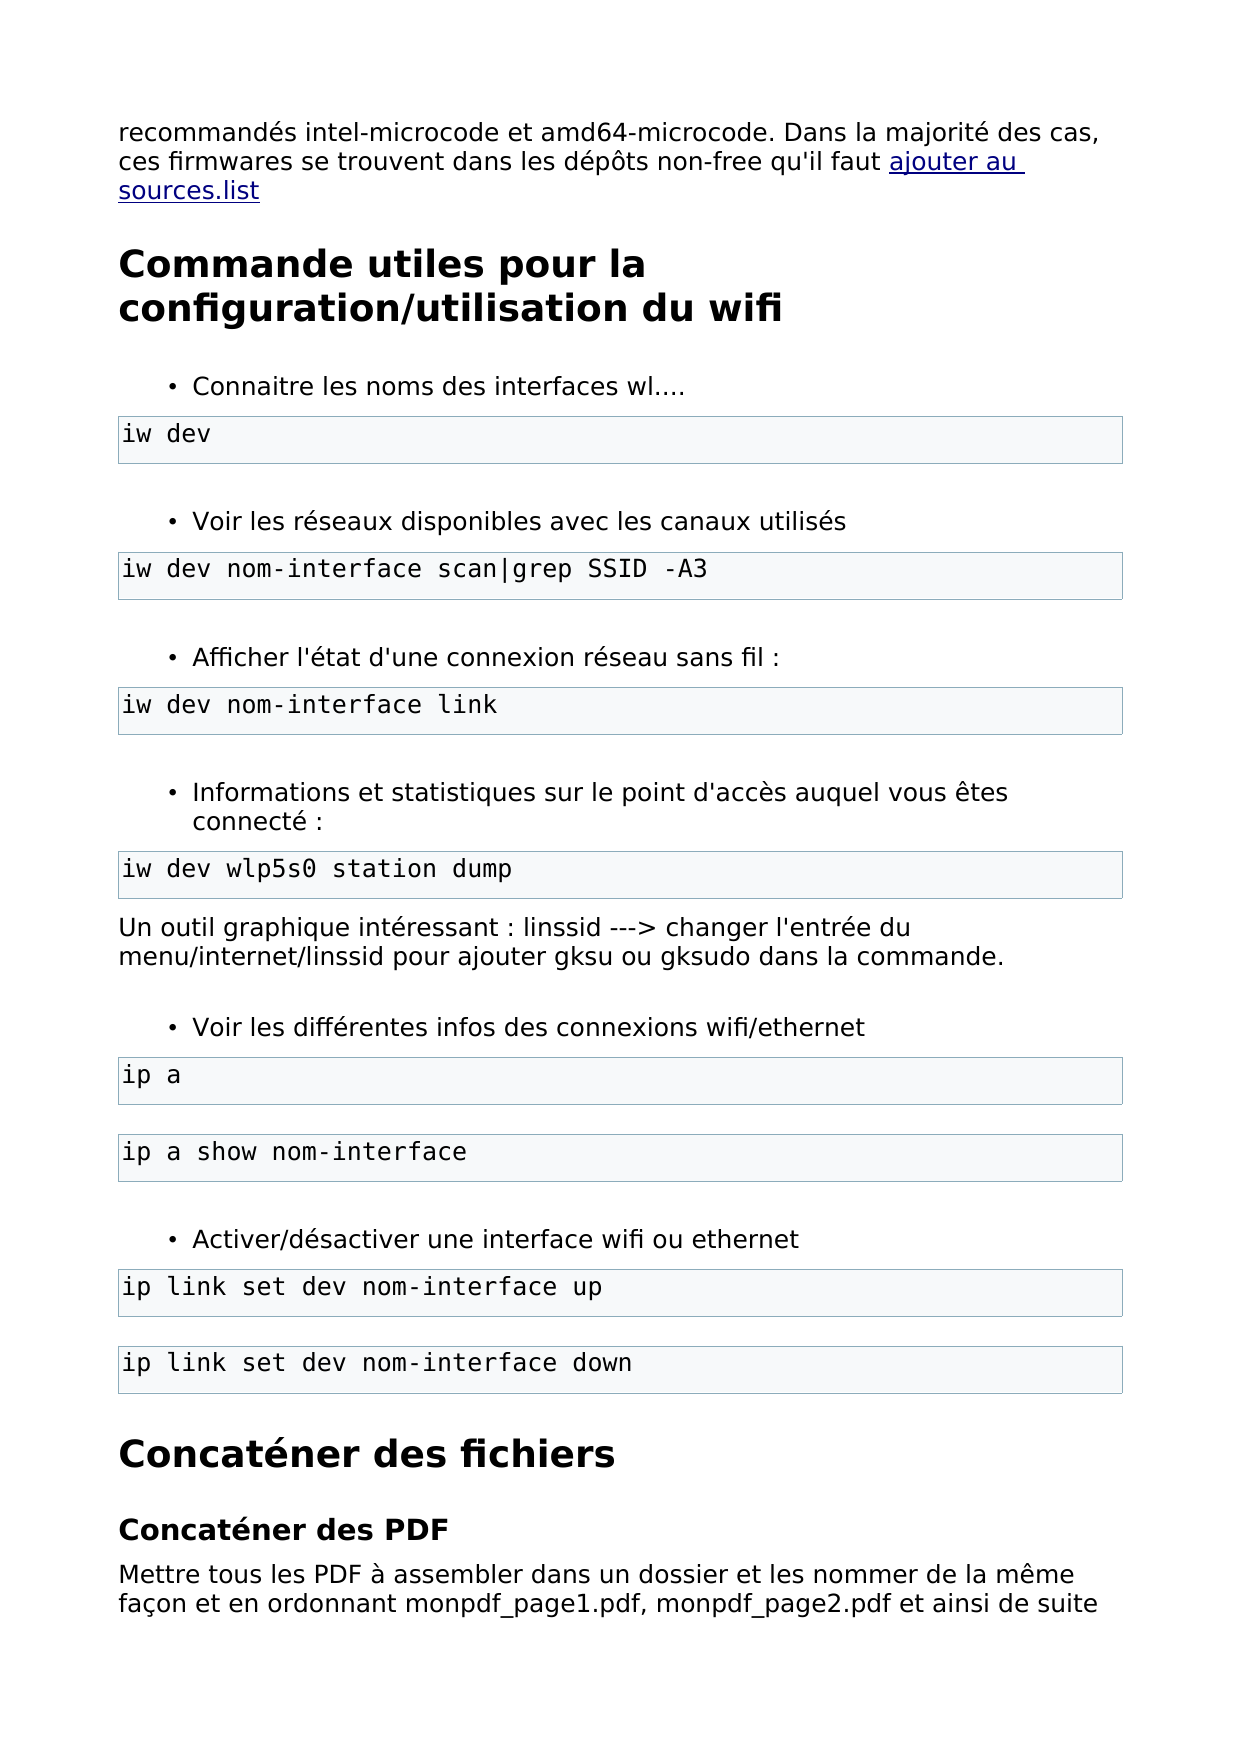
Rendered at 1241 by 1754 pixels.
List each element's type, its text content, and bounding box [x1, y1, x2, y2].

subtitle Commande utiles pour la configuration/utilisation du wifi [118, 243, 1122, 330]
list Afficher l'état d'une connexion réseau sans fil : [177, 643, 1122, 672]
table_header iw dev wlp5s0 station dump [119, 852, 1122, 898]
table_header iw dev nom-interface link [119, 688, 1122, 734]
text Un outil graphique intéressant : linssid ---> changer l'entrée du menu/internet/linssid pour ajouter gksu ou gksudo dans la commande. [118, 913, 1122, 971]
table_header ip link set dev nom-interface up [119, 1270, 1122, 1316]
list Activer/désactiver une interface wifi ou ethernet [177, 1225, 1122, 1254]
table_header iw dev nom-interface scan|grep SSID -A3 [119, 553, 1122, 598]
text Mettre tous les PDF à assembler dans un dossier et les nommer de la même façon et en ordonnant monpdf_page1.pdf, monpdf_page2.pdf et ainsi de suite [118, 1560, 1122, 1618]
subtitle Concaténer des PDF [118, 1513, 1122, 1547]
table_header ip a show nom-interface [119, 1135, 1122, 1181]
subtitle Concaténer des fichiers [118, 1432, 1122, 1476]
table_header iw dev [119, 417, 1122, 463]
list Connaitre les noms des interfaces wl.... [177, 372, 1122, 402]
list Voir les différentes infos des connexions wifi/ethernet [177, 1013, 1122, 1042]
list Voir les réseaux disponibles avec les canaux utilisés [177, 508, 1122, 537]
table_header ip a [119, 1058, 1122, 1104]
text recommandés intel-microcode et amd64-microcode. Dans la majorité des cas, ces firmwares se trouvent dans les dépôts non-free qu'il faut ajouter au sources.list [118, 118, 1122, 206]
table_header ip link set dev nom-interface down [119, 1347, 1122, 1392]
list Informations et statistiques sur le point d'accès auquel vous êtes connecté : [177, 778, 1122, 836]
